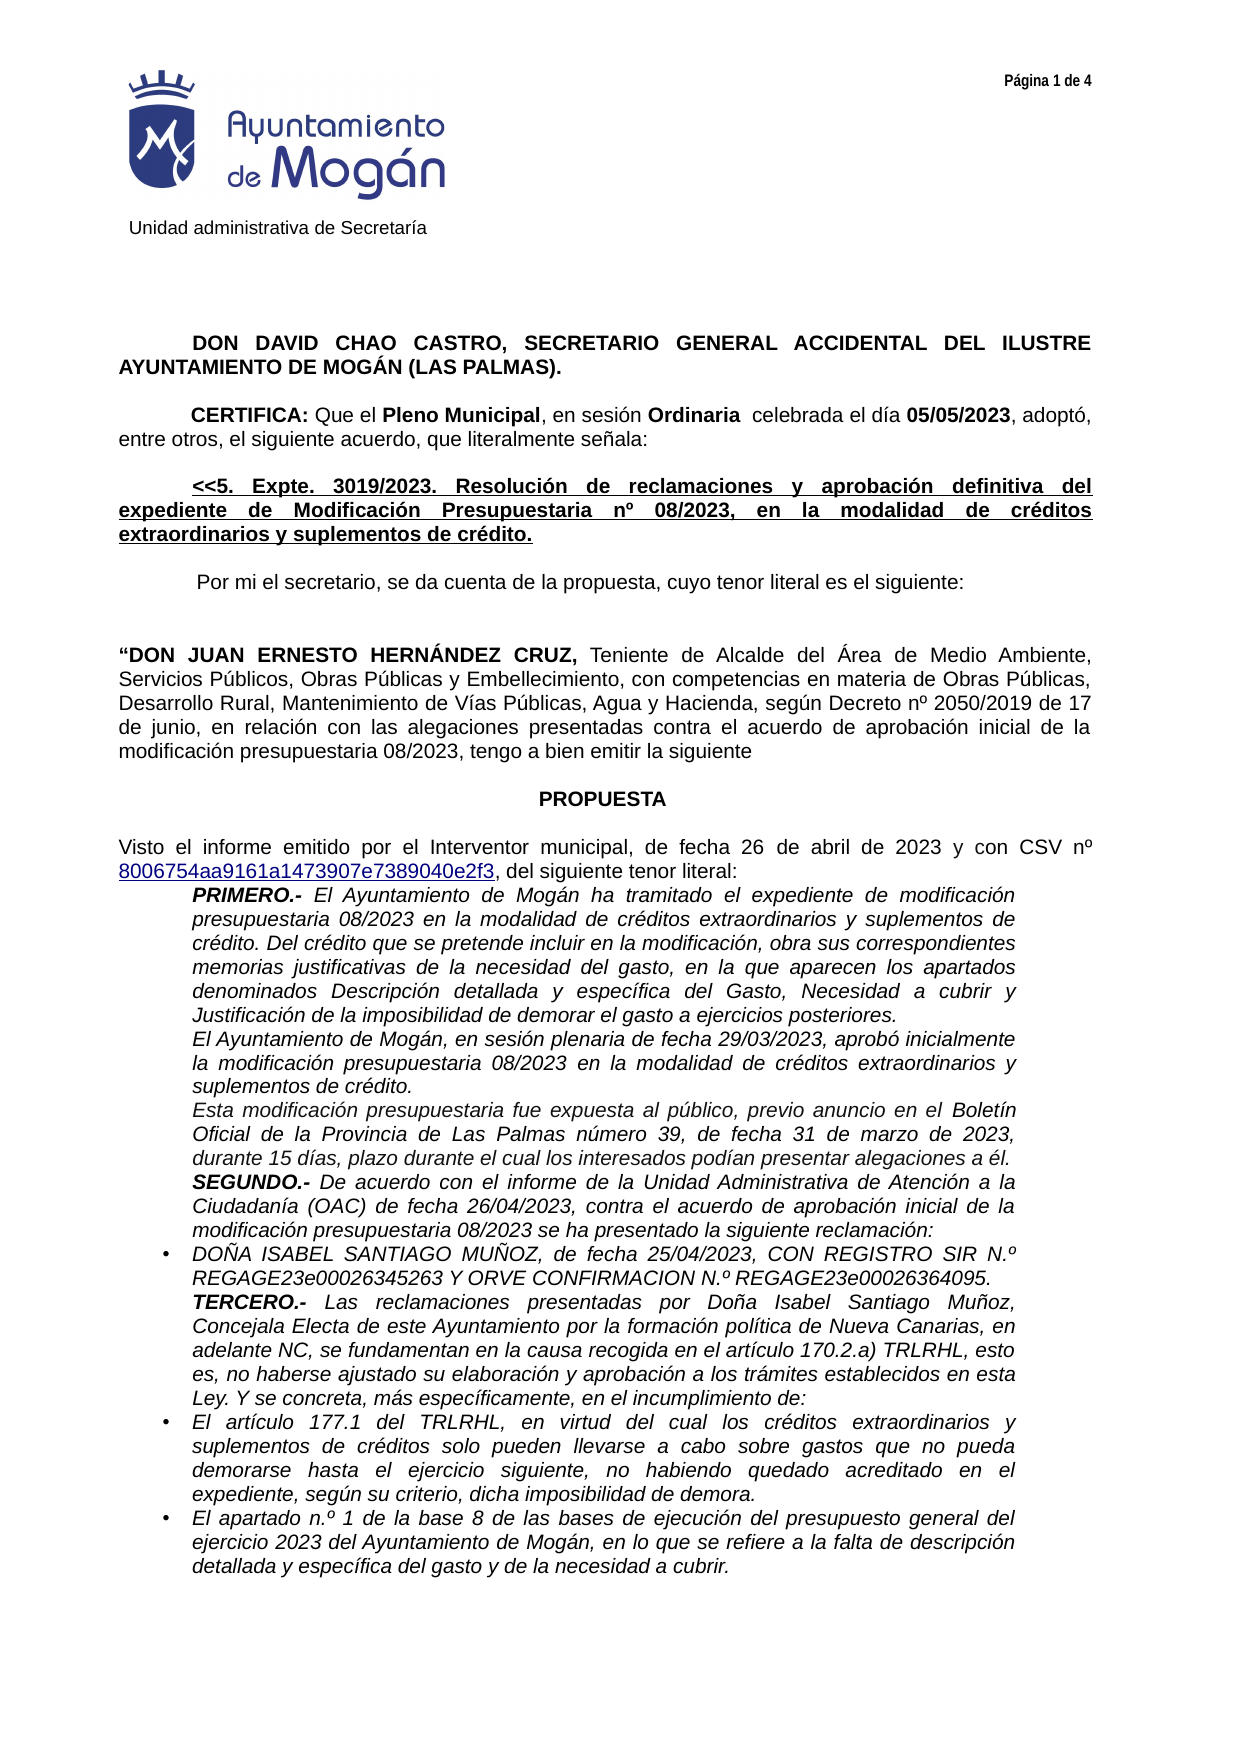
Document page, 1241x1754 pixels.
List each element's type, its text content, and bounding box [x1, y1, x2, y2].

text Visto el informe emitido por el Interventor municipal, de fecha 26 de abril de 2023 y con CSV nº 8006754aa9161a1473907e7389040e2f3, del siguiente tenor literal: [118, 835, 1092, 883]
text <<5. Expte. 3019/2023. Resolución de reclamaciones y aprobación definitiva del expediente de Modificación Presupuestaria nº 08/2023, en la modalidad de créditos [118, 474, 1092, 519]
text PRIMERO.- El Ayuntamiento de Mogán ha tramitado el expediente de modificación presupuestaria 08/2023 en la modalidad de créditos extraordinarios y suplementos de crédito. Del crédito que se pretende incluir en la modificación, obra sus correspondientes memorias justificativas de la necesidad del gasto, en la que aparecen los apartados denominados Descripción detallada y específica del Gasto, Necesidad a cubrir y Justificación de la imposibilidad de demorar el gasto a ejercicios posteriores. [192, 883, 1019, 1026]
text Esta modificación presupuestaria fue expuesta al público, previo anuncio en el Boletín Oficial de la Provincia de Las Palmas número 39, de fecha 31 de marzo de 2023, durante 15 días, plazo durante el cual los interesados podían presentar alegaciones a él. [192, 1098, 1019, 1170]
text SEGUNDO.- De acuerdo con el informe de la Unidad Administrativa de Atención a la Ciudadanía (OAC) de fecha 26/04/2023, contra el acuerdo de aprobación inicial de la modificación presupuestaria 08/2023 se ha presentado la siguiente reclamación: [192, 1170, 1019, 1242]
list El artículo 177.1 del TRLRHL, en virtud del cual los créditos extraordinarios y suplementos de créditos solo pueden llevarse a cabo sobre gastos que no pueda demorarse hasta el ejercicio siguiente, no habiendo quedado acreditado en el expediente, según su criterio, dicha imposibilidad de demora. [162, 1410, 1019, 1506]
text “DON JUAN ERNESTO HERNÁNDEZ CRUZ, Teniente de Alcalde del Área de Medio Ambiente, Servicios Públicos, Obras Públicas y Embellecimiento, con competencias en materia de Obras Públicas, Desarrollo Rural, Mantenimiento de Vías Públicas, Agua y Hacienda, según Decreto nº 2050/2019 de 17 de junio, en relación con las alegaciones presentadas contra el acuerdo de aprobación inicial de la modificación presupuestaria 08/2023, tengo a bien emitir la siguiente [118, 643, 1092, 763]
list DOÑA ISABEL SANTIAGO MUÑOZ, de fecha 25/04/2023, CON REGISTRO SIR N.º REGAGE23e00026345263 Y ORVE CONFIRMACION N.º REGAGE23e00026364095. [162, 1242, 1019, 1290]
text Por mi el secretario, se da cuenta de la propuesta, cuyo tenor literal es el siguiente: [118, 570, 1092, 594]
picture [128, 70, 445, 206]
text DON DAVID CHAO CASTRO, SECRETARIO GENERAL ACCIDENTAL DEL ILUSTRE AYUNTAMIENTO DE MOGÁN (LAS PALMAS). [118, 331, 1092, 378]
text TERCERO.- Las reclamaciones presentadas por Doña Isabel Santiago Muñoz, Concejala Electa de este Ayuntamiento por la formación política de Nueva Canarias, en adelante NC, se fundamentan en la causa recogida en el artículo 170.2.a) TRLRHL, esto es, no haberse ajustado su elaboración y aprobación a los trámites establecidos en esta Ley. Y se concreta, más específicamente, en el incumplimiento de: [192, 1290, 1019, 1410]
text El Ayuntamiento de Mogán, en sesión plenaria de fecha 29/03/2023, aprobó inicialmente la modificación presupuestaria 08/2023 en la modalidad de créditos extraordinarios y suplementos de crédito. [192, 1026, 1019, 1098]
text extraordinarios y suplementos de crédito. [118, 520, 1092, 546]
text PROPUESTA [118, 787, 1092, 811]
text CERTIFICA: Que el Pleno Municipal, en sesión Ordinaria celebrada el día 05/05/2023, adoptó, entre otros, el siguiente acuerdo, que literalmente señala: [118, 402, 1092, 450]
list El apartado n.º 1 de la base 8 de las bases de ejecución del presupuesto general del ejercicio 2023 del Ayuntamiento de Mogán, en lo que se refiere a la falta de descripción detallada y específica del gasto y de la necesidad a cubrir. [162, 1506, 1019, 1578]
